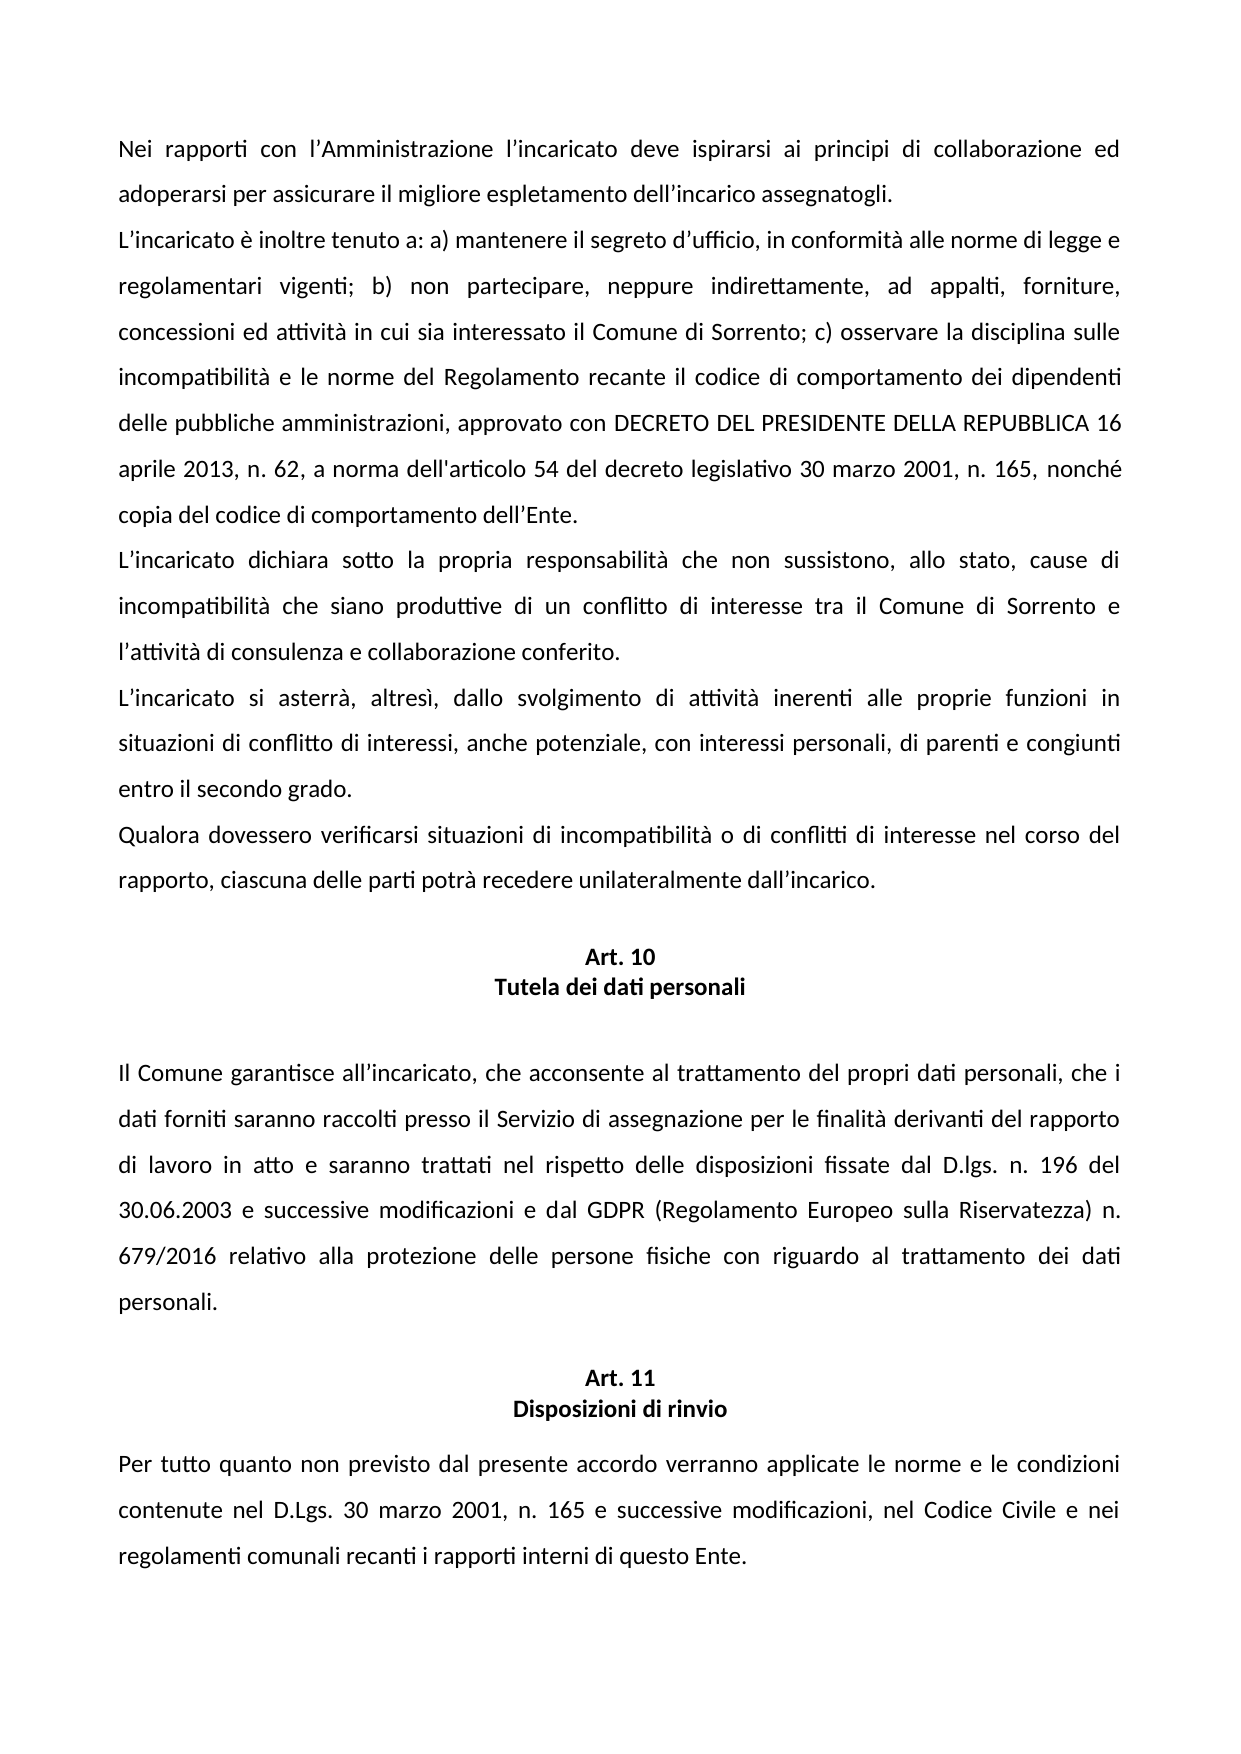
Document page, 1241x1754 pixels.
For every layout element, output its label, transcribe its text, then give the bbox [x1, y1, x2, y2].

text Nei rapporti con l’Amministrazione l’incaricato deve ispirarsi ai principi di collaborazione ed adoperarsi per assicurare il migliore espletamento dell’incarico assegnatogli. [118, 133, 1122, 209]
text Art. 11 [118, 1362, 1122, 1393]
text Art. 10 [118, 941, 1122, 971]
text Per tutto quanto non previsto dal presente accordo verranno applicate le norme e le condizioni contenute nel D.Lgs. 30 marzo 2001, n. 165 e successive modificazioni, nel Codice Civile e nei regolamenti comunali recanti i rapporti interni di questo Ente. [118, 1448, 1122, 1570]
text L’incaricato è inoltre tenuto a: a) mantenere il segreto d’ufficio, in conformità alle norme di legge e regolamentari vigenti; b) non partecipare, neppure indirettamente, ad appalti, forniture, concessioni ed attività in cui sia interessato il Comune di Sorrento; c) osservare la disciplina sulle incompatibilità e le norme del Regolamento recante il codice di comportamento dei dipendenti delle pubbliche amministrazioni, approvato con DECRETO DEL PRESIDENTE DELLA REPUBBLICA 16 aprile 2013, n. 62, a norma dell'articolo 54 del decreto legislativo 30 marzo 2001, n. 165, nonché copia del codice di comportamento dell’Ente. [118, 224, 1122, 529]
text Il Comune garantisce all’incaricato, che acconsente al trattamento del propri dati personali, che i dati forniti saranno raccolti presso il Servizio di assegnazione per le finalità derivanti del rapporto di lavoro in atto e saranno trattati nel rispetto delle disposizioni fissate dal D.lgs. n. 196 del 30.06.2003 e successive modificazioni e dal GDPR (Regolamento Europeo sulla Riservatezza) n. 679/2016 relativo alla protezione delle persone fisiche con riguardo al trattamento dei dati personali. [118, 1057, 1122, 1317]
subtitle Disposizioni di rinvio [118, 1393, 1122, 1423]
text L’incaricato si asterrà, altresì, dallo svolgimento di attività inerenti alle proprie funzioni in situazioni di conflitto di interessi, anche potenziale, con interessi personali, di parenti e congiunti entro il secondo grado. [118, 682, 1122, 804]
text L’incaricato dichiara sotto la propria responsabilità che non sussistono, allo stato, cause di incompatibilità che siano produttive di un conflitto di interesse tra il Comune di Sorrento e l’attività di consulenza e collaborazione conferito. [118, 544, 1122, 666]
text Qualora dovessero verificarsi situazioni di incompatibilità o di conflitti di interesse nel corso del rapporto, ciascuna delle parti potrà recedere unilateralmente dall’incarico. [118, 819, 1122, 895]
text Tutela dei dati personali [118, 971, 1122, 1002]
